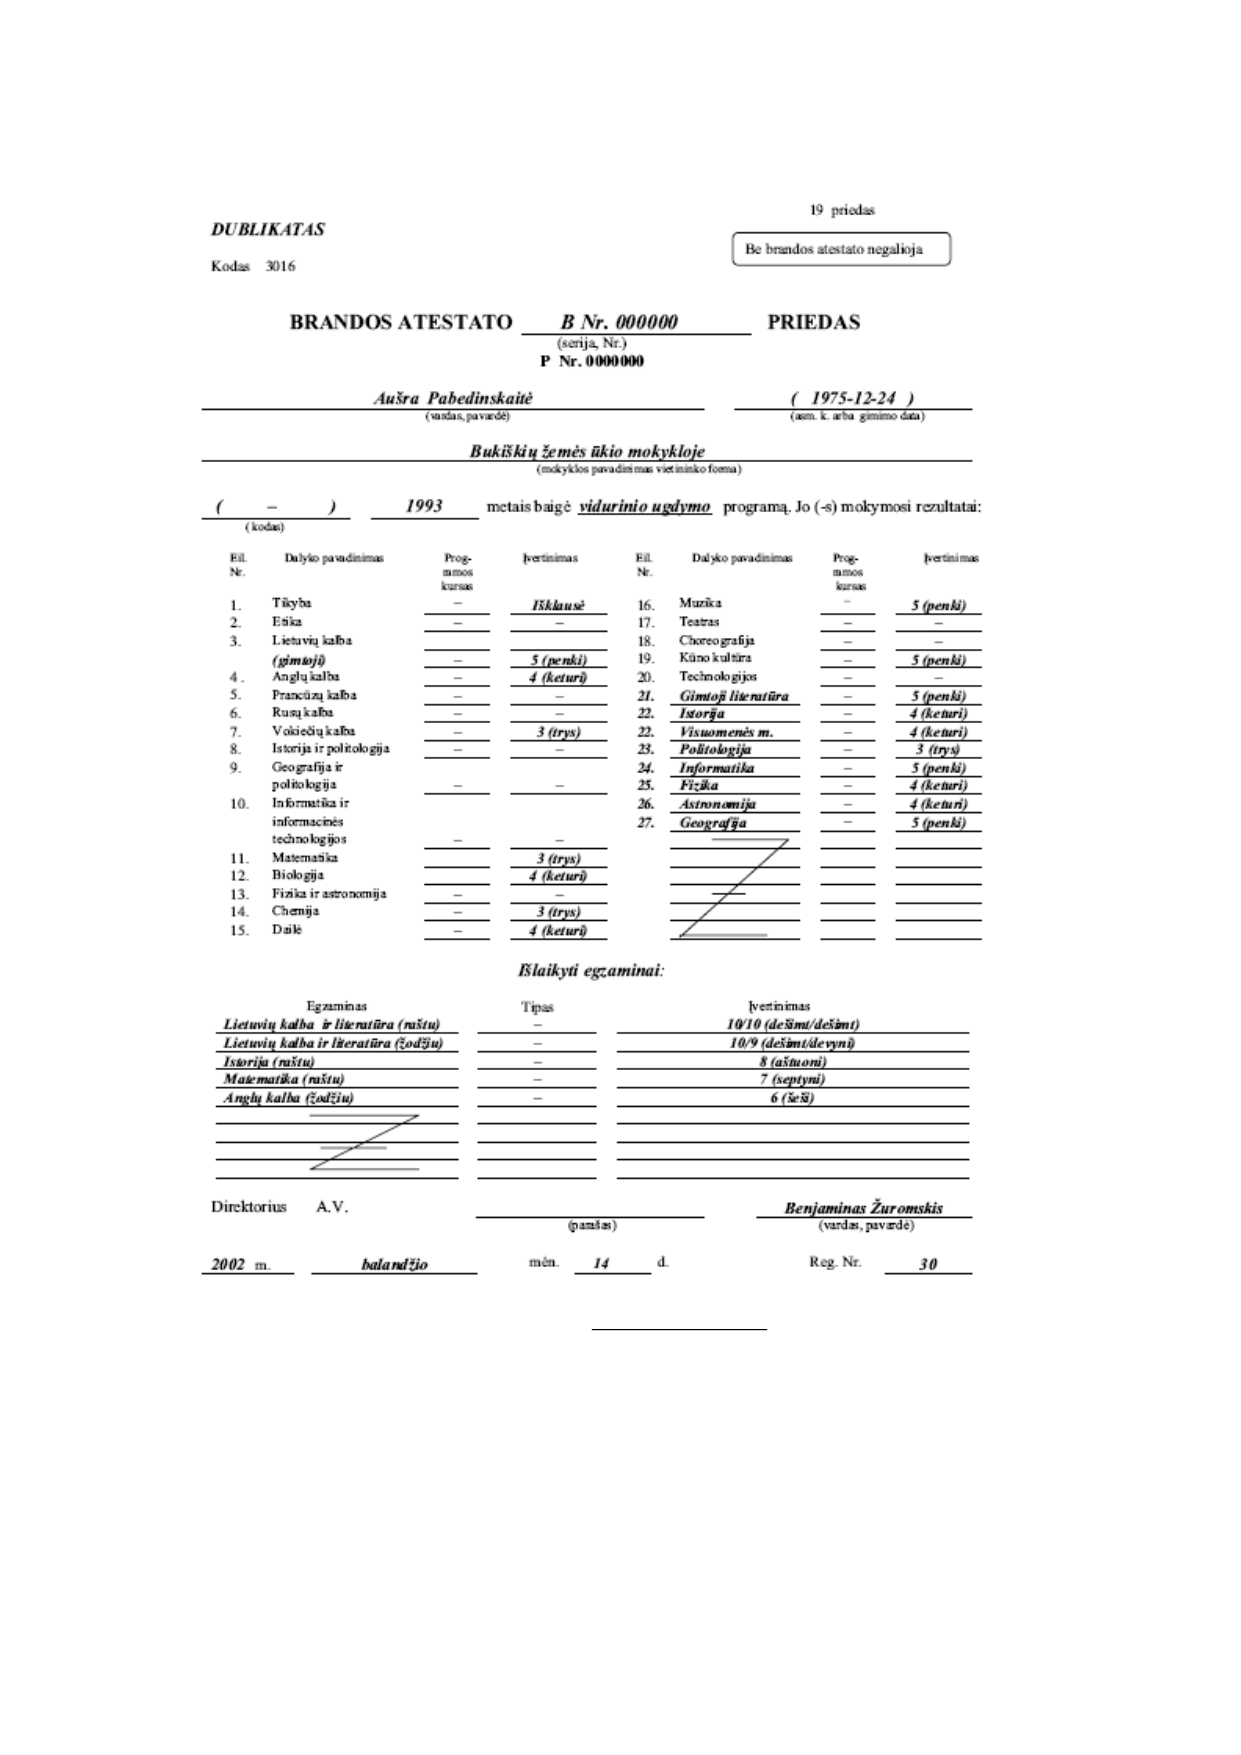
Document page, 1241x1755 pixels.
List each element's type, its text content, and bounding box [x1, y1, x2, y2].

text ______________ [177, 1304, 1181, 1333]
